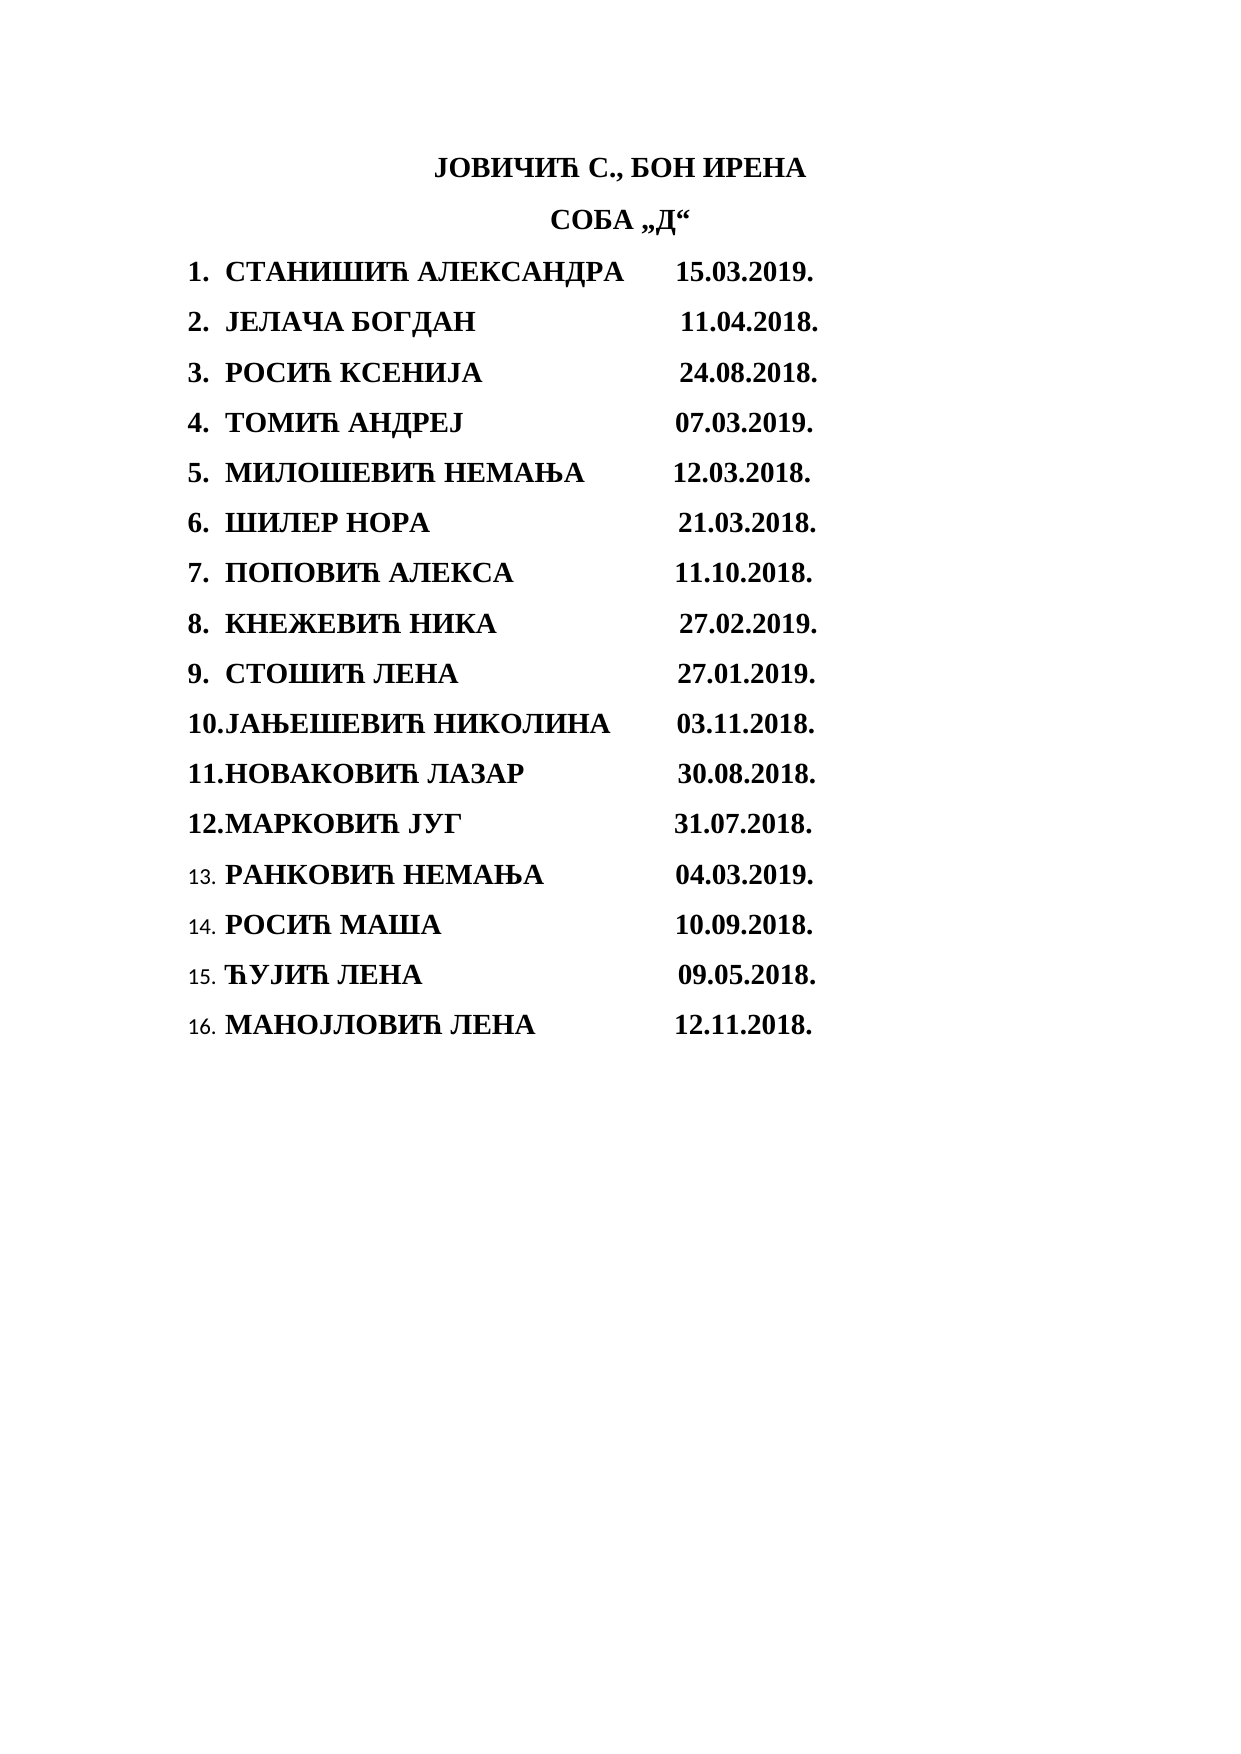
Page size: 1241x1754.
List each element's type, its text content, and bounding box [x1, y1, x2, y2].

list СТАНИШИЋ АЛЕКСАНДРА 15.03.2019. [187, 254, 1090, 288]
list ЈАЊЕШЕВИЋ НИКОЛИНА 03.11.2018. [187, 706, 1090, 740]
list ЋУЈИЋ ЛЕНА 09.05.2018. [187, 957, 1090, 991]
list СТОШИЋ ЛЕНА 27.01.2019. [187, 656, 1090, 689]
list КНЕЖЕВИЋ НИКА 27.02.2019. [187, 606, 1090, 639]
list ЈЕЛАЧА БОГДАН 11.04.2018. [187, 304, 1090, 338]
list ШИЛЕР НОРА 21.03.2018. [187, 505, 1090, 539]
list НОВАКОВИЋ ЛАЗАР 30.08.2018. [187, 756, 1090, 790]
text СОБА „Д“ [150, 202, 1090, 236]
list РОСИЋ МАША 10.09.2018. [187, 907, 1090, 941]
list ТОМИЋ АНДРЕЈ 07.03.2019. [187, 405, 1090, 438]
text ЈОВИЧИЋ С., БОН ИРЕНА [150, 150, 1090, 183]
list ПОПОВИЋ АЛЕКСА 11.10.2018. [187, 556, 1090, 589]
list МАНОЈЛОВИЋ ЛЕНА 12.11.2018. [187, 1007, 1090, 1041]
list РАНКОВИЋ НЕМАЊА 04.03.2019. [187, 857, 1090, 890]
list МАРКОВИЋ ЈУГ 31.07.2018. [187, 807, 1090, 840]
list РОСИЋ КСЕНИЈА 24.08.2018. [187, 355, 1090, 388]
list МИЛОШЕВИЋ НЕМАЊА 12.03.2018. [187, 455, 1090, 489]
